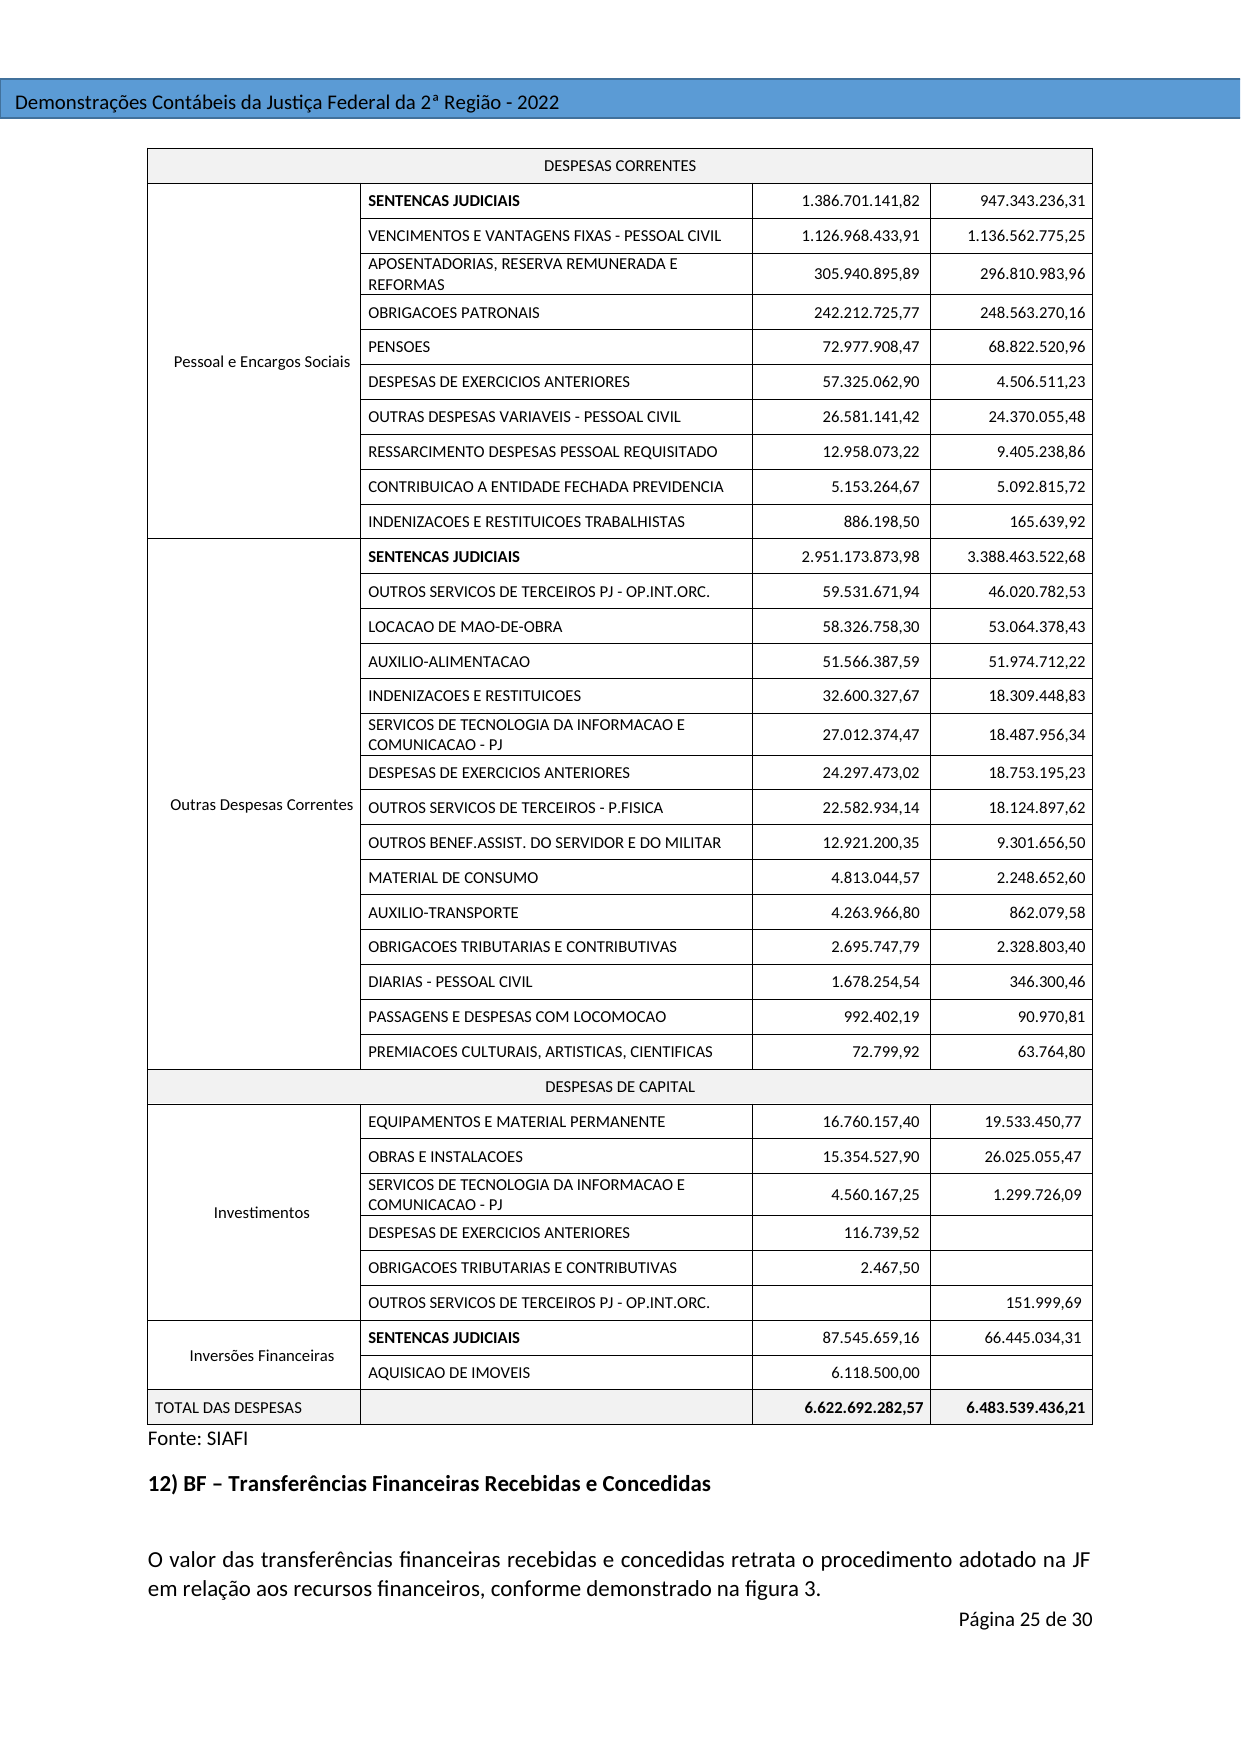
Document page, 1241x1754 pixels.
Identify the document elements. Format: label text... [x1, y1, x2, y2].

table_cell DESPESAS DE EXERCICIOS ANTERIORES [361, 756, 752, 789]
table_cell 32.600.327,67 [753, 679, 930, 713]
table_cell 2.248.652,60 [931, 860, 1092, 894]
table_cell AQUISICAO DE IMOVEIS [361, 1356, 752, 1389]
table_cell 6.118.500,00 [753, 1356, 930, 1389]
table_cell DESPESAS DE EXERCICIOS ANTERIORES [361, 1216, 752, 1250]
table_cell 2.951.173.873,98 [753, 539, 930, 573]
table_cell EQUIPAMENTOS E MATERIAL PERMANENTE [361, 1105, 752, 1138]
table_cell OUTROS SERVICOS DE TERCEIROS PJ - OP.INT.ORC. [361, 1286, 752, 1319]
table_cell 4.263.966,80 [753, 895, 930, 929]
table_cell DESPESAS CORRENTES [148, 149, 1092, 183]
table_cell 72.799,92 [753, 1035, 930, 1068]
table_cell 24.370.055,48 [931, 400, 1092, 434]
table_cell APOSENTADORIAS, RESERVA REMUNERADA E REFORMAS [361, 254, 752, 294]
text 12) BF – Transferências Financeiras Recebidas e Concedidas [148, 1469, 1092, 1497]
table_cell 46.020.782,53 [931, 574, 1092, 608]
table_cell [931, 1216, 1092, 1250]
table_cell 9.301.656,50 [931, 825, 1092, 859]
table_cell 4.560.167,25 [753, 1174, 930, 1215]
table_cell 15.354.527,90 [753, 1139, 930, 1173]
table_cell VENCIMENTOS E VANTAGENS FIXAS - PESSOAL CIVIL [361, 219, 752, 252]
table_cell 165.639,92 [931, 505, 1092, 538]
table_cell 1.299.726,09 [931, 1174, 1092, 1215]
table_cell OUTROS SERVICOS DE TERCEIROS PJ - OP.INT.ORC. [361, 574, 752, 608]
table_cell 16.760.157,40 [753, 1105, 930, 1138]
table_cell 886.198,50 [753, 505, 930, 538]
table_cell 18.753.195,23 [931, 756, 1092, 789]
table_cell 6.483.539.436,21 [931, 1390, 1092, 1424]
table_cell 242.212.725,77 [753, 295, 930, 329]
table_cell Outras Despesas Correntes [148, 539, 360, 1068]
table_cell OUTROS BENEF.ASSIST. DO SERVIDOR E DO MILITAR [361, 825, 752, 859]
table_cell 26.025.055,47 [931, 1139, 1092, 1173]
table_cell Inversões Financeiras [148, 1321, 360, 1389]
table_cell 57.325.062,90 [753, 365, 930, 399]
table_cell 51.974.712,22 [931, 644, 1092, 678]
table_cell 58.326.758,30 [753, 609, 930, 643]
table_cell DESPESAS DE EXERCICIOS ANTERIORES [361, 365, 752, 399]
table_cell 305.940.895,89 [753, 254, 930, 294]
table_cell DESPESAS DE CAPITAL [148, 1070, 1092, 1103]
table_cell 63.764,80 [931, 1035, 1092, 1068]
table_cell 296.810.983,96 [931, 254, 1092, 294]
table_cell 72.977.908,47 [753, 330, 930, 364]
table_cell 9.405.238,86 [931, 435, 1092, 468]
table_cell 1.126.968.433,91 [753, 219, 930, 252]
table_cell 4.506.511,23 [931, 365, 1092, 399]
table_cell 1.678.254,54 [753, 965, 930, 999]
text Fonte: SIAFI [148, 1425, 1092, 1451]
table_cell Investimentos [148, 1105, 360, 1319]
table_cell 4.813.044,57 [753, 860, 930, 894]
table_cell 992.402,19 [753, 1000, 930, 1034]
table_cell OUTROS SERVICOS DE TERCEIROS - P.FISICA [361, 790, 752, 824]
table_cell 59.531.671,94 [753, 574, 930, 608]
table_cell 2.695.747,79 [753, 930, 930, 964]
table_cell 18.309.448,83 [931, 679, 1092, 713]
table_cell 12.958.073,22 [753, 435, 930, 468]
table_cell SENTENCAS JUDICIAIS [361, 1321, 752, 1354]
table_cell 947.343.236,31 [931, 184, 1092, 217]
table_cell OBRIGACOES PATRONAIS [361, 295, 752, 329]
table_cell PENSOES [361, 330, 752, 364]
table_cell 12.921.200,35 [753, 825, 930, 859]
table_cell 5.092.815,72 [931, 470, 1092, 503]
table_cell OUTRAS DESPESAS VARIAVEIS - PESSOAL CIVIL [361, 400, 752, 434]
table_cell SERVICOS DE TECNOLOGIA DA INFORMACAO E COMUNICACAO - PJ [361, 714, 752, 754]
table_cell [361, 1390, 752, 1424]
table_cell 2.467,50 [753, 1251, 930, 1285]
table_cell SENTENCAS JUDICIAIS [361, 184, 752, 217]
table_cell TOTAL DAS DESPESAS [148, 1390, 360, 1424]
table_cell Pessoal e Encargos Sociais [148, 184, 360, 538]
table_cell CONTRIBUICAO A ENTIDADE FECHADA PREVIDENCIA [361, 470, 752, 503]
table_cell PASSAGENS E DESPESAS COM LOCOMOCAO [361, 1000, 752, 1034]
table_cell 18.124.897,62 [931, 790, 1092, 824]
table_cell 66.445.034,31 [931, 1321, 1092, 1354]
table_cell 18.487.956,34 [931, 714, 1092, 754]
table_cell [931, 1356, 1092, 1389]
table_cell OBRIGACOES TRIBUTARIAS E CONTRIBUTIVAS [361, 1251, 752, 1285]
table_cell RESSARCIMENTO DESPESAS PESSOAL REQUISITADO [361, 435, 752, 468]
table_cell OBRAS E INSTALACOES [361, 1139, 752, 1173]
table_cell 151.999,69 [931, 1286, 1092, 1319]
table_cell LOCACAO DE MAO-DE-OBRA [361, 609, 752, 643]
table_cell SENTENCAS JUDICIAIS [361, 539, 752, 573]
table_cell 87.545.659,16 [753, 1321, 930, 1354]
table_cell 1.386.701.141,82 [753, 184, 930, 217]
table_cell 248.563.270,16 [931, 295, 1092, 329]
table_cell 19.533.450,77 [931, 1105, 1092, 1138]
table_cell 1.136.562.775,25 [931, 219, 1092, 252]
table_cell 51.566.387,59 [753, 644, 930, 678]
table_cell 26.581.141,42 [753, 400, 930, 434]
table_cell 116.739,52 [753, 1216, 930, 1250]
table_cell INDENIZACOES E RESTITUICOES [361, 679, 752, 713]
table_cell [931, 1251, 1092, 1285]
table_cell 22.582.934,14 [753, 790, 930, 824]
table_cell 68.822.520,96 [931, 330, 1092, 364]
table_cell PREMIACOES CULTURAIS, ARTISTICAS, CIENTIFICAS [361, 1035, 752, 1068]
table_cell MATERIAL DE CONSUMO [361, 860, 752, 894]
table_cell 27.012.374,47 [753, 714, 930, 754]
table_cell OBRIGACOES TRIBUTARIAS E CONTRIBUTIVAS [361, 930, 752, 964]
table_cell 346.300,46 [931, 965, 1092, 999]
table_cell 53.064.378,43 [931, 609, 1092, 643]
table_cell 2.328.803,40 [931, 930, 1092, 964]
table_cell SERVICOS DE TECNOLOGIA DA INFORMACAO E COMUNICACAO - PJ [361, 1174, 752, 1215]
table_cell 24.297.473,02 [753, 756, 930, 789]
table_cell 5.153.264,67 [753, 470, 930, 503]
table_cell DIARIAS - PESSOAL CIVIL [361, 965, 752, 999]
table_cell 90.970,81 [931, 1000, 1092, 1034]
table_cell 862.079,58 [931, 895, 1092, 929]
table_cell 6.622.692.282,57 [753, 1390, 930, 1424]
table_cell [753, 1286, 930, 1319]
text O valor das transferências financeiras recebidas e concedidas retrata o procedimento adotado na JF em relação aos recursos financeiros, conforme demonstrado na figura 3. [148, 1545, 1092, 1603]
table_cell AUXILIO-ALIMENTACAO [361, 644, 752, 678]
table_cell AUXILIO-TRANSPORTE [361, 895, 752, 929]
table_cell INDENIZACOES E RESTITUICOES TRABALHISTAS [361, 505, 752, 538]
table_cell 3.388.463.522,68 [931, 539, 1092, 573]
